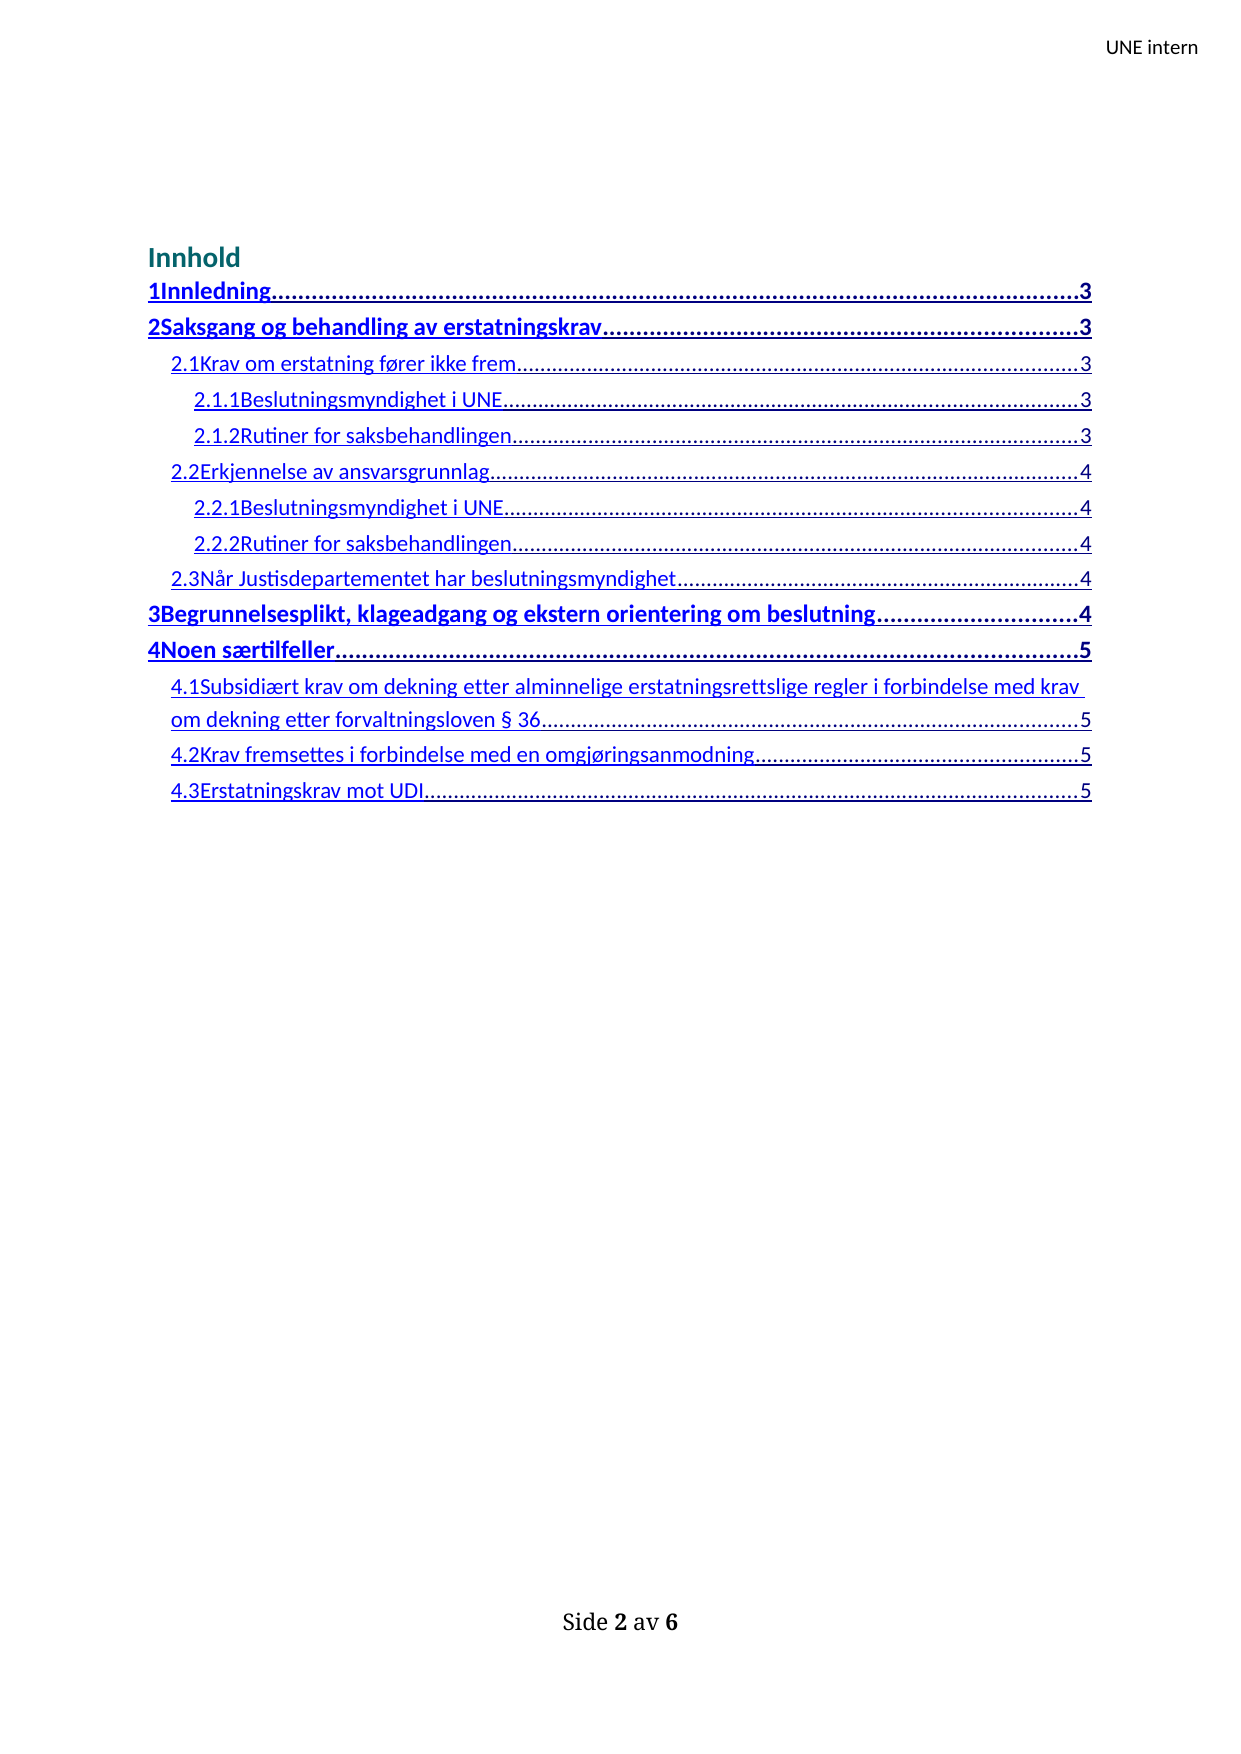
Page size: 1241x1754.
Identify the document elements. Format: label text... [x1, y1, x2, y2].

text 2.3 Når Justisdepartementet har beslutningsmyndighet 4 [171, 562, 1093, 594]
text 2.2.2 Rutiner for saksbehandlingen 4 [194, 526, 1093, 558]
text 3 Begrunnelsesplikt, klageadgang og ekstern orientering om beslutning 4 [148, 598, 1093, 629]
text 2 Saksgang og behandling av erstatningskrav 3 [148, 311, 1093, 342]
text 1 Innledning 3 [148, 275, 1093, 306]
text 2.1.1 Beslutningsmyndighet i UNE 3 [194, 383, 1093, 414]
text 4.2 Krav fremsettes i forbindelse med en omgjøringsanmodning 5 [171, 738, 1093, 769]
text 2.1.2 Rutiner for saksbehandlingen 3 [194, 419, 1093, 450]
text 2.2 Erkjennelse av ansvarsgrunnlag 4 [171, 454, 1093, 486]
text 2.1 Krav om erstatning fører ikke frem 3 [171, 347, 1093, 378]
text 4 Noen særtilfeller 5 [148, 634, 1093, 666]
text 2.2.1 Beslutningsmyndighet i UNE 4 [194, 491, 1093, 522]
text 4.3 Erstatningskrav mot UDI 5 [171, 774, 1093, 805]
text Innhold [148, 239, 1093, 275]
text 4.1 Subsidiært krav om dekning etter alminnelige erstatningsrettslige regler i forbindelse med krav om dekning etter forvaltningsloven § 36 5 [171, 670, 1093, 734]
